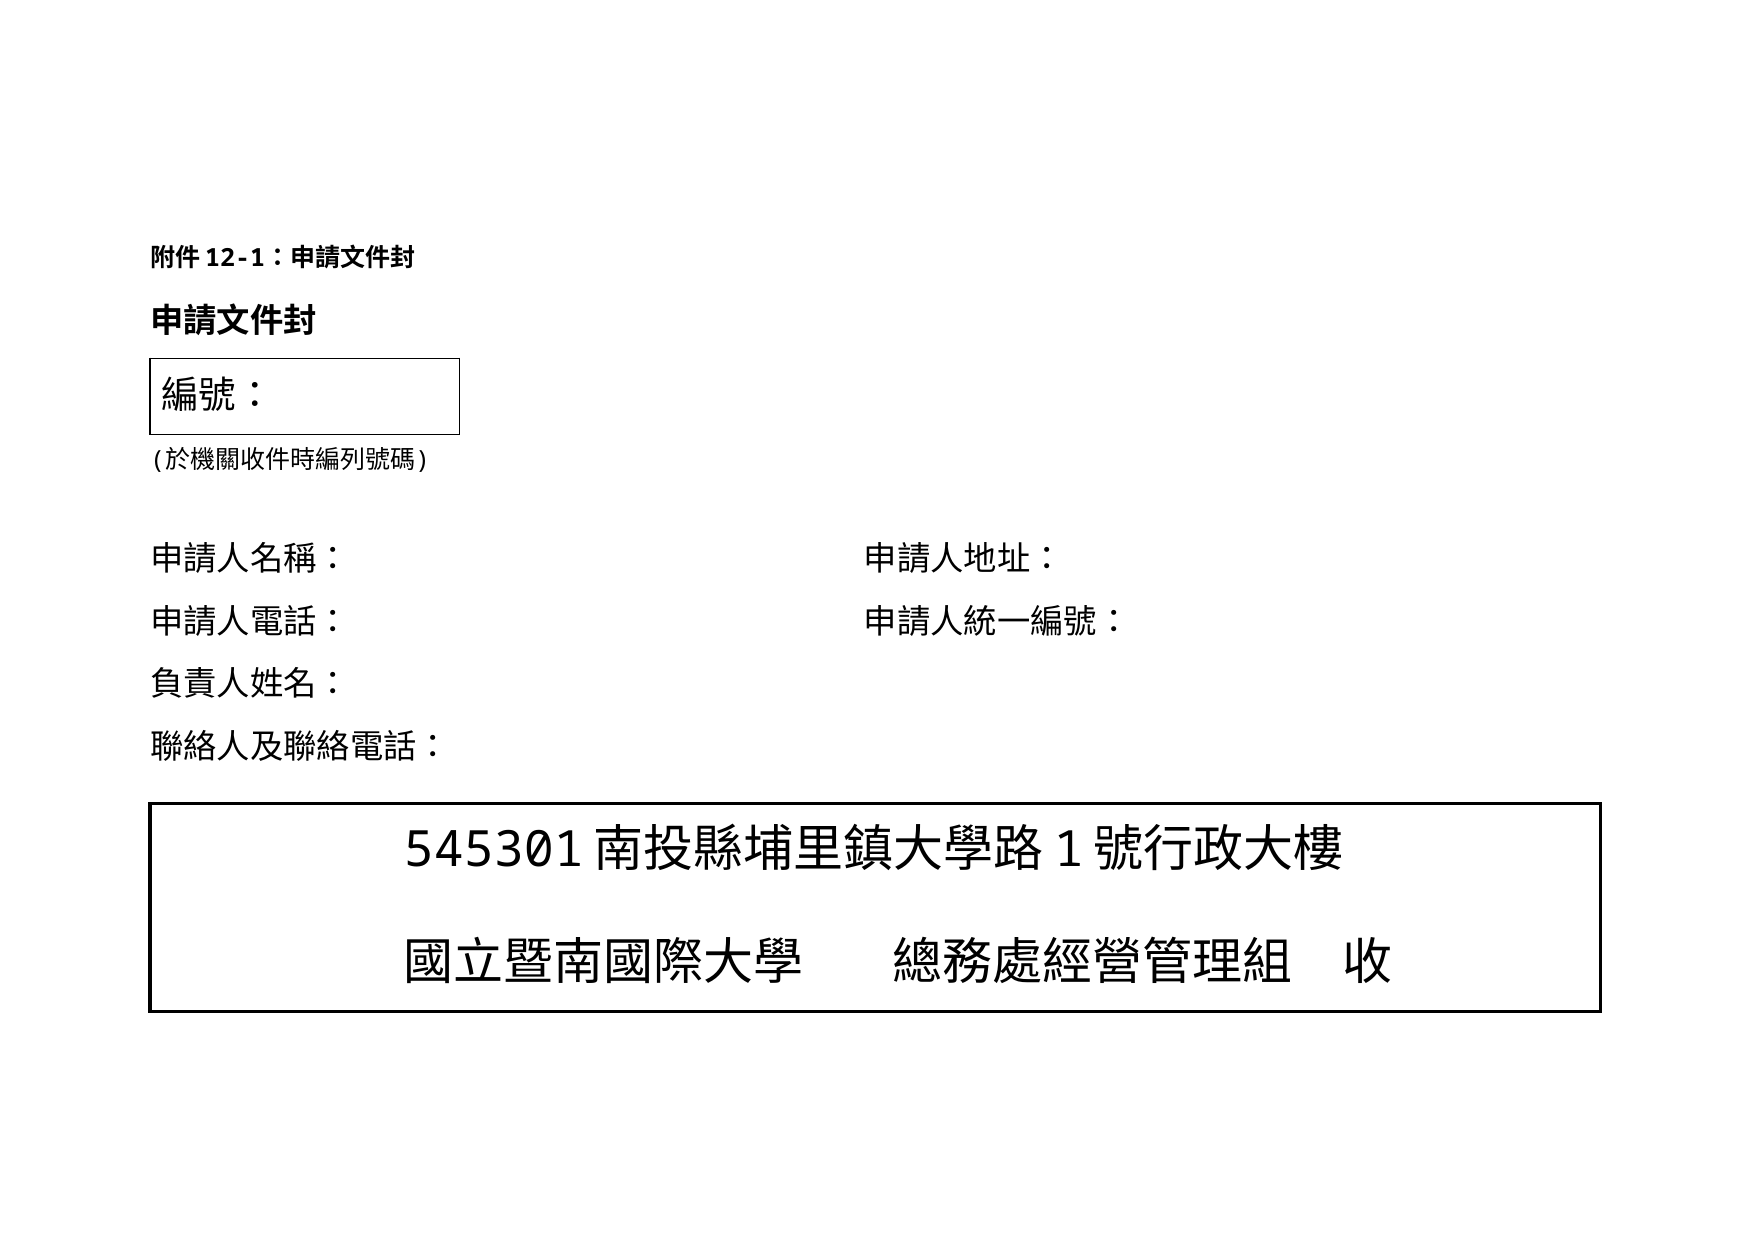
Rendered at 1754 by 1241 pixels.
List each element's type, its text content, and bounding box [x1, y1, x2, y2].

table_cell [152, 885, 392, 1010]
table_header 545301南投縣埔里鎮大學路1號行政大樓 [392, 805, 1599, 885]
subtitle 附件12-1：申請文件封 [150, 214, 1604, 276]
text 聯絡人及聯絡電話： [150, 702, 1604, 765]
table_header 編號： [151, 359, 459, 434]
text (於機關收件時編列號碼) [150, 435, 1604, 477]
text 申請人名稱： 申請人地址： [150, 515, 1604, 577]
text 申請人電話： 申請人統一編號： [150, 577, 1604, 640]
table_header [152, 805, 392, 885]
text 負責人姓名： [150, 640, 1604, 702]
table_cell 國立暨南國際大學 [392, 885, 881, 1010]
text 申請文件封 [150, 276, 1604, 339]
table_cell 總務處經營管理組 收 [881, 885, 1599, 1010]
